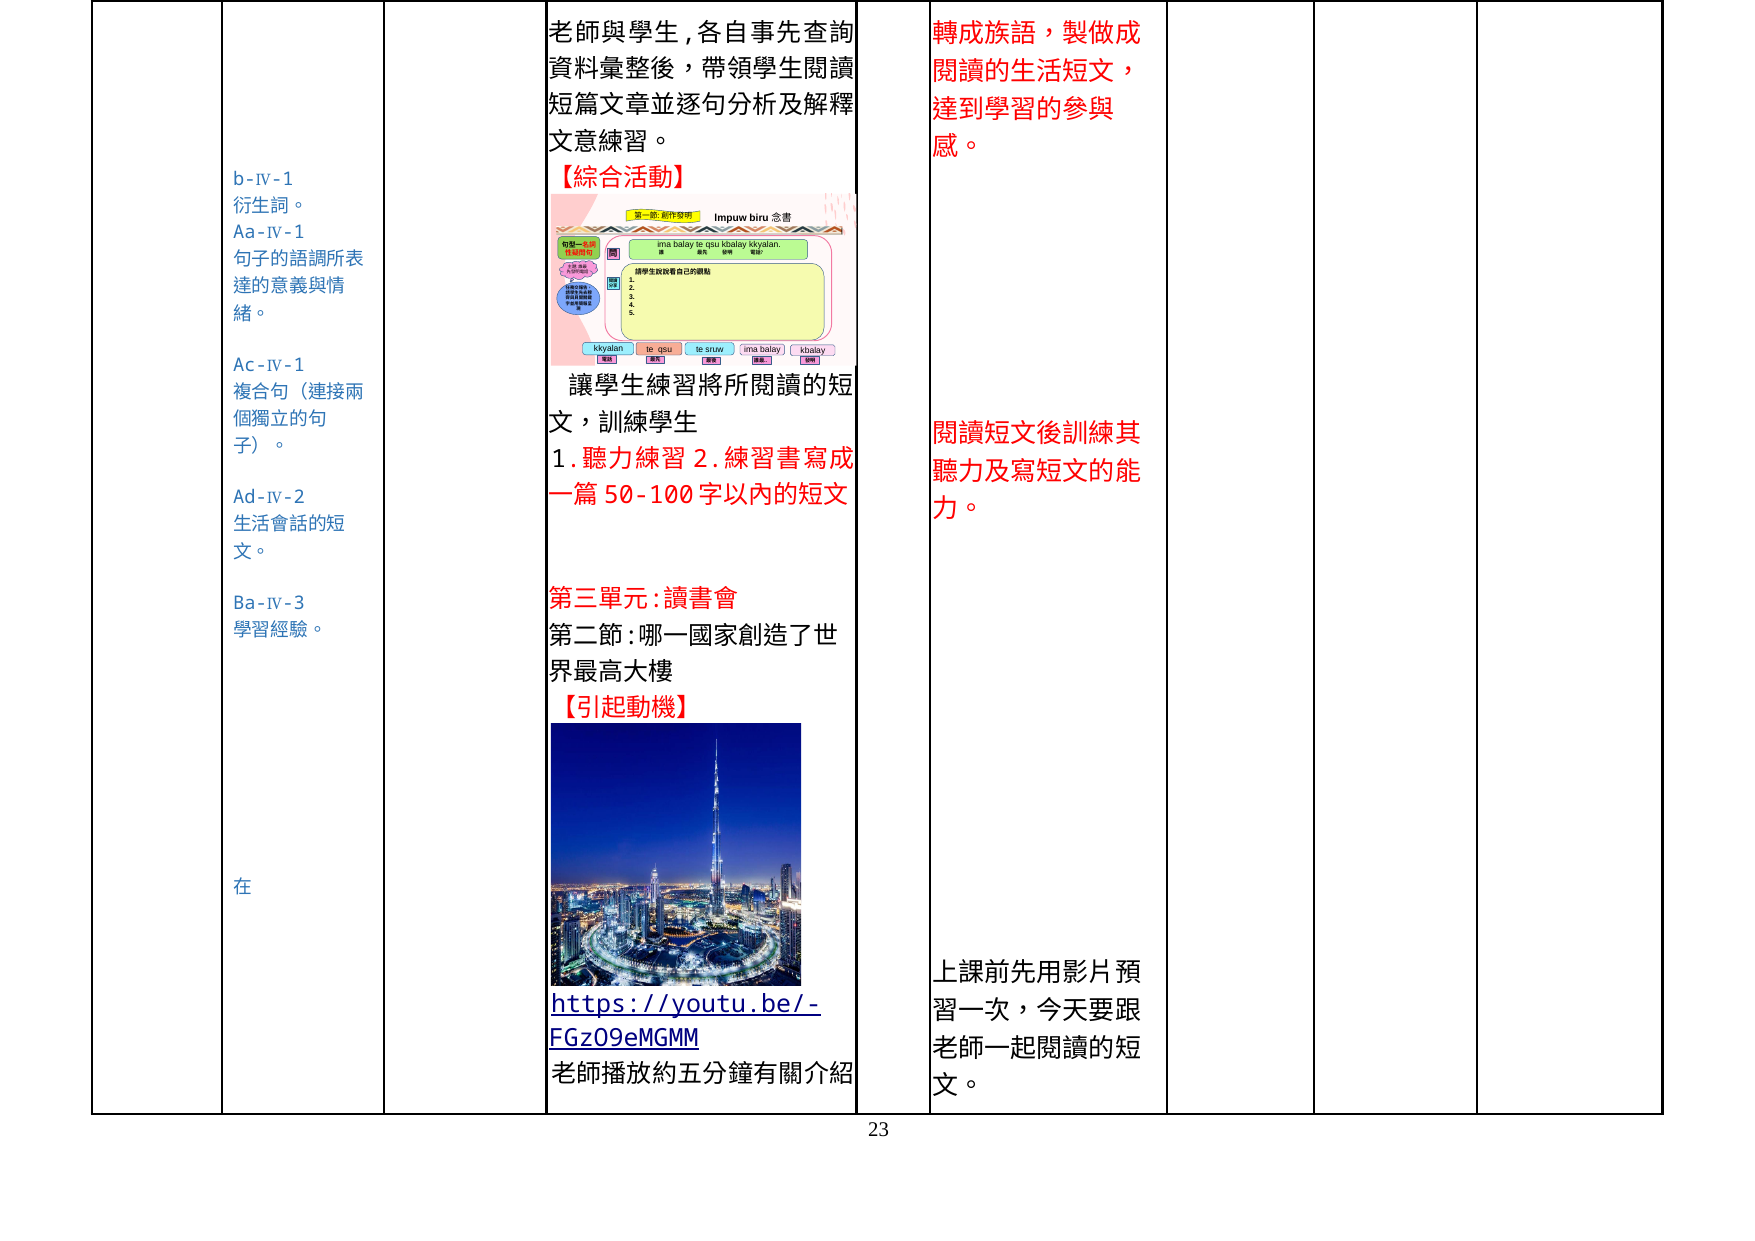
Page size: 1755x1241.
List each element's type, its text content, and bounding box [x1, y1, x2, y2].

table_cell [385, 2, 545, 1113]
table_cell [93, 2, 221, 1113]
table_cell [1315, 2, 1476, 1113]
table_cell 第一單元: 泰雅族 語言學習與體驗族群語言文化 第八階第一課: baq saku kmayal ke’ Tayal 我會講泰雅族語 第一節:輕鬆學族語經驗 【引起動機】 影片欣賞: https://youtu.be/Of4EQvQAdlk 請學生說說看你要如何輕鬆學族語呢? 透過影片，學生可以觀察與記錄，還有什麼方法或活動可以快樂學族語，請學生分享。 【發展活動】 ￭衍生詞變化練習 kmayal/mqbaq 老師將句型兩個動詞單字顯示於電腦簡報裡，向學生說明衍生詞變化詞根與前綴現在式，並舉簡單的例子讓學生理解，了解其語意。 ￭課文單字認讀練習 baq/kmayal/mqbaq/na’… 經過數次認讀後，學生聆聽老師說出的中文單字，請學生在顯示Jambord裡，上傳 族語答案。 ￭句型與語詞替換練習: 1.老師從Jambord裡顯示課文現在式句型，解釋其句子意思，最後做語詞替換做練習，也將課文詞性說明讓學生了解。 2.現在式句型前面用cyux/nyux …+(動詞+m) 例如:kayl kmayal 【綜合活動】 活動一 寫出單詞詞性與衍生詞族語 活動二 看中文句子，說出族語句子 活動三 練習造句 看族語單詞，寫出族語句子 第一單元:我是泰雅族 第一課: baq saku kmayal ke’ Tayal 我會講泰雅族語 第二節: 文化課 認識泰雅族語言三大系統 【引起動機】 認識泰雅七大區域解說泰雅遷移路徑。 語言的支系由南投縣仁愛鄉的祖籍地起，分為三大語系，做平面解說。 【發展活動】 老師解說七大地區說三大語系的部落有哪些?並聽語系的語言音檔做對照來區分。 【綜合活動】 最後將解說後的每個區域圖，製做表格做系統化認識泰雅語系的地方語言。 第一課: baq saku kmayal ke’ Tayal 我會講泰雅族語 第一單元:泰雅族 第三節:如何學習語言? 【引起動機】 老師發給學生蜘蛛圖與便條紙，讓他們依據其經驗與想法，寫下學習語言的地點、人、事、物、活動、方法，最後請他們上報告，老師將其地點方法活動寫於黑板上，在句型語詞替換時，他們可以上台操作做互動。 【發展活動】 ￭衍生詞變化練習 例子: pinqbaqan pinqbaqan maku pqwasan biru. 老師將課文句子中的單字 pinqbaqan(學習)單字顯示於簡報或黑板裡，向學生說明衍生詞變化詞根與環綴的過去完成式，並舉簡單的例子讓學生理解，了解其意思 。 ￭課文單字認讀練習 Tayal/ Bunun/ Amis Paiwan pinqbaqan musa saku mtzyuwaw musa saku mzwiy magal hinngya’an 經過數次認讀後，學生聆聽老師說出的中文單字，請學生在顯示Jambord裡，上傳 族語答案。 ￭句型與語詞替換練習: 1.老師從Jambord裡顯示課文句型，解釋其句子意思，最後做語詞替換做練習，也將課文詞性說明讓學生了解。 2.造句練習 【綜合活動】 依據老師寫的中文短文， 請學生翻譯書寫成族語，最後學生再跟老師討論，書寫的內容有否要修正。 第八階第一課: baq saku kmayal ke’ Tayal 我會講泰雅族語 第一單元:泰雅族 第四節: 看司馬庫斯的小孩如何學習語言? 【引起動機】 體驗學習語言活動 ~司馬庫斯的小孩記錄片~ 說說自己觀片的心得感受。 【發展活動】 ￭衍生詞變化練習 熟悉動詞時地型與行將式的變化，老師解釋其情境並讓學生操作練習。 ￭課文單字認讀練習 經過數次認讀後，學生聆聽老師說出的中文單字，請學生在顯示Jambord裡，上傳 族語答案。 分辨動詞與名詞的單詞不同 ￭句型與語詞替換練習: 經老師講解時態與結構後，跟老師用角色扮演，最後結語片語要背起來，當作寫文章儲備資料。 【綜合活動】 1.統整以上教學內容做單詞時態變化與句型會話的對答。 2.任務宣達，下週自選泰雅族紋面、分佈、服飾、社會規範四選一做主題報告。 第八階第二課: sami hya ga Tayal 我們是泰雅族 第一單元:我是泰雅族 第一節:淺談泰雅族紋面、分佈、服飾、社會規範。 【引起動機】 https://youtu.be/CwA96KCDYQI泰雅雪霸公園森林秀 透過影片服裝秀來欣賞泰雅傳統服飾，看完後請學生分享心得並拉出穿著服裝的差異得知部落的區域。 【發展活動】 ￭主題報告 每一個學生五分鐘，依據泰雅族紋面、分佈、服飾、社會規範。擇一報告， ￭衍生詞變化練習 練習前綴動詞變化概念。 ￭課文單字認讀練習 練習復合詞的應用。 ￭句型與語詞替換練習: 主要做角色扮演與練習對話 【綜合活動】 參考文化篇第一篇，泰雅祖籍地做學生閱讀生活短文練習，遇生詞引導其查閱泰雅線上詞典。 第八階第二課: sami hya ga Tayal 我們是泰雅族 第一單元:我是泰雅族 第二節: 認識16族群服飾、族名 歌謠、樂器 【引起動機】 聽一曲泰雅祖訓吟唱歌謠 https://youtu.be/HBd7HOV-VHY 學生聽完後，跟學生介紹歌詞內容。 【發展活動】 ￭衍生詞變化練習 練習靜態動詞的後綴變化 ￭課文單字認讀練習 認識並能書寫各族族名。 ￭句型與語詞替換練習: 依據任務主題做五分鐘報告 【綜合活動】 活動一辯認族群服飾與族別做配對。 活動二:老師用wordwal命題，學生依劇顯示題目回答。 第八階第二課: sami hya ga Tayal 我們是泰雅族 第一單元:我是泰雅族 第三節: 泰雅族群各縣市的名稱 【引起動機】 泰雅七大區域分佈圖，順便提及學生的部落縣市，引起共鳴來討論其他泰雅聚落。 【發展活動】 ￭主題報告 每人報告五分鐘，泰雅七大大區域，簡單介紹地區部落產業旅遊勝地配合分布圖來做簡報。 ￭課文單字認讀練習 認讀族別名稱並能書寫。 ￭句型與語詞替換練習: 老師指族群分佈圖的其一族群，學生回答否定或肯定句型。 【綜合活動】 請學生書寫泰雅縣市的族名。 第八階第二課: sami hya ga Tayal 我們是泰雅族 第一單元:我是泰雅族 第四節:方向 【引起動機】 泰雅族居住在海拔2000公尺以下，屬雪山山脈的地理位置。 【發展活動】 ￭課文單字認讀練習 學習北部、南部…等方向族語單詞。 ￭句型與語詞替換練習: 讓學生學會指南方向的單詞後，就可以應用於對話句型裡，亦可換其他族群居住的 方向做方向單詞的替換。 【綜合活動】 1.以族群居住的方向，請學生用族語回答所學的方向句型。 2.下週任務，找一篇泰雅族的故事分享。 第八階第三課 pinqzyu ke’ kinhmgan 說故事 第二單元:傳說故事 第一節:主題:讀書會 【引起動機】 放置一張傳統故事影片，使學生來提問老師，再說明故事內容。 【發展活動】 ￭衍生詞變化練習 說、聽、做、會時態舉例說明，並讓學生實做練習。 ￭課文單字認讀練習 老師說明後，經過理解再運用在句型裡。 ￭句型與語詞替換練習: 跟學生對話練習，或同學與同學之間對話。 【綜合活動】 老師用中文寫課文句子，請 學生將課文句型默寫一遍。 第八階第三課 pinqzyu ke’ kinhmgan 說故事 第二單元:傳說故事 第二節:我會說故事 【引起動機】 請學生閱讀一篇短文傳記， 於課堂上分享閱讀感想，讓學生也學習說故事。 【發展活動】 ￭衍生詞變化練習 t’aring詞彙時態實例講解。 ￭課文單字認讀練習 講解單詞詞性與意思，講解放置句子中適當的位置。 ￭句型與語詞替換練習:練習復合句句型，讓學生將詞性功能詞彙放在正確的位置。 【綜合活動】 請學生造句練習 :mha nanu、yan nqu、minkahul inu. 第八階第三課 pinqzyu ke’ kinhmgan 說故事 第二單元:傳說故事 第三節:正面情緒的影響力 【引起動機】 老師放置一張情緒的表情圖片，請學生說說看，圖中的情緒會影響人際關係哪些層面? 【發展活動】 ￭衍生詞變化練習 練習「哭｣的單詞時態變化，老師說情境時態，讓學生找正確的動詞。 ￭課文單字認讀練習 先讓學生認讀老師再透過Jambord裡，做圖片與族語對配，做互動。 ￭句型與語詞替換練習: 1.同學練習表達情緒語調 2.學習課文的句型與詞彙 3.句型情緒思維動詞詞彙做替換練習。 【綜合活動】 請學到kahoot完成評量。 第八階第三課 pinqzyu ke’ kinhmgan 說故事 第二單元:傳說故事 第四節:吟唱歌謠說歷史 【引起動機】 https://www.youtube.com/watch?v=rCB05CxFV8Y 透過觀賞耆老吟唱歌詞，可道出許多泰雅的故事。用舌頭說過去歷史的泰雅人。 【發展活動】 ￭衍生詞變化練習 學習講、一起、聲音單詞的時態，舉例並製造情境，來讓學聲感受。最後老師提問學回答。 ￭課文單字認讀練習 讓學生知道周邊焦點s­­-的用法與在句子的功能。 助動詞aki (應該或讓)如何在句子裡應用。 ￭句型與語詞替換練習: 學習周邊焦點的直述句，老師解釋並讓學生了解 老師與學生互動練習。 【綜合活動】 讓學生朗讀及背誦課文，了解語意並練習語調，表情 。 第八階第四課 lmpuw biru 念書 第三單元:讀書會 第一節: 創造力 【引起動機】 老師放一張慕齊，發明電話的故事給學生聽，之後請學生發表看法。 【發展活動】 ￭衍生詞變化練習 讓學生學習qsu ki kbalay 最先及發明或製作單詞的祈使式及現在式的時態，舉例並製造情境，來讓學聲感受。最後老師提問學回答。 ￭課文單字認讀練習 讓學生知道祈使式及現在式的單詞用法與在句子的功能。 te qsu ki te suruw在前與在後在句子造句裡如何應用。 ￭句型與語詞替換練習: 1.練習名詞性疑問句 2.依據課文所問的問題，老師與學生,各自事先查詢資料彙整後，帶領學生閱讀短篇文章並逐句分析及解釋文意練習。 【綜合活動】 讓學生練習將所閱讀的短文，訓練學生 1.聽力練習2.練習書寫成一篇50-100字以內的短文 第三單元:讀書會 第二節:哪一國家創造了世界最高大樓 【引起動機】 https://youtu.be/-FGzO9eMGMM 老師播放約五分鐘有關介紹哈里發塔的影片，之後請學生自由發表看法。 【發展活動】 ￭衍生詞變化練習 讓學生學習wagiq高的單詞的祈使式的時態，舉例並製造情境，來讓學聲感受。最後老師提問學回答。 ￭課文單字認讀練習 讓學生知道wagiq祈使式及現在式的單詞用法與 在句子造句裡如何應用。 ￭句型與語詞替換練習: 依據課文所問的問題，老師與學生,各自事先查詢資料彙整後，帶領學生閱讀短篇文章並逐句分析及解釋文意練習。 【綜合活動】 讓學生練習將所閱讀的短文，老師讓其1.聽力練習2.練習書寫成一篇50-100字以內的短文 第八階第四課 lmpuw biru 念書 第三單元:讀書會 第三節: 魚鰓的任務 【引起動機】 https://www.youtube.com/watch?v=tObbAiPhG8Q 請學生先觀賞此影片，之後問她們有無其他動植物有不同的呼吸方式嗎?說說看 【發展活動】 ￭衍生詞變化練習 讓學生學習s’suna呼吸的單詞的祈使式及後綴的時態，舉例並製造情境，來讓學聲感受。最後老師提問學回答。 ￭課文單字認讀練習 讓學生知道s’suna呼吸祈使式及現在式的單詞用法與其他單詞在句子造句裡如何應用。 ￭句型與語詞替換練習: 1.練習名詞性疑問句nanu, 2.依據課文所問的問題，老師與學生,各自事先查詢資料彙整後，帶領學生閱讀短篇文章並逐句分析及解釋文意練習。 【綜合活動】 讓學生練習將所閱讀的短文，老師讓其 1.聽力練習 2.練習書寫成一篇50-100字以內的短文 第八階第四課 lmpuw biru 念書 第三單元:讀書會 第四節: 地裡家博士告訴你打雷的事? 【引起動機】 https://www.youtube.com/watch?v=E702g-tda0U -打雷影片 請學生先觀賞小小地理博士影片，之後請他們說說看及自由表達看發。 【發展活動】 ￭衍生詞變化練習 讓學生學習msbisuw打雷的單詞的現在式及後綴的時態，舉例並製造情境，來讓學聲感受。最後老師提問學回答。 ￭課文單字認讀練習 讓學生知道現在式msbisuw打雷的單詞的現在式的單詞用法與其他單詞在句子造句裡如何應用。 ￭句型與語詞替換練習: 練習動詞性疑問句swa 怎麼了, 2.依據課文所問的問題，老師與學生,各自事先查詢資料彙整後，帶領學生閱讀短篇文章並逐句分析及解釋文意練習。 【綜合活動】 讓學生練習將所閱讀的短文，使用在看圖表達族語裡 1.看圖表達族語練習 2.再轉換成書寫一篇50-100字以內的短文。 第八階第四課 lmpuw biru 念書 第三單元:讀書會 第五節:讀書會心得分享 【引起動機】 【發展活動】 ￭衍生詞變化練習 讓學生學生uluw、syuk、qnzyat、lpuw、twang尋找/回答/認真/讀/增加的單詞的前綴及後綴的時態，舉例並製造情境，來讓學聲感受。最後老師提問學回答。 ￭課文單字認讀練習 讓學生知道uluw、syuk、qnzyat、lpuw、twang尋找/回答/認真/讀/增加的單詞的現在式、處所焦點、過去分詞、環綴過去完成式的單詞用法與其他單詞在句子造句裡如何應用。 ￭句型與語詞替換練習: 練習動詞性疑問句musa ’lwan inu 在哪裡可尋找到….. 依據課文所問的問題，老師與學生,各自事先查詢資料彙整後，帶領學生閱讀短篇文章並逐句分析及解釋文意練習。 【綜合活動】 讓學生 單詞空格內填入族語。 句型看中文寫族語。 第八階第五課ksyuw biru 借書 第三單元:讀書會 第一節:我愛看書 【引起動機】 https://www.youtube.com/watch?v=I-XrwFujEs4 一起去圖書館讀書吧~ 請學生分享去圖書館借書的經驗，自由分享。 【發展活動】 ￭衍生詞變化練習 讓學生學生練習linnpuw/ ninnbuw/ ginnluw讀過/喝過/搭乘過的過去分詞單詞的前綴及後綴的時態，舉例並製造情境，來讓學聲感受。最後老師提問學回答。 ￭課文單字認讀練習 讓學生知道 linnpuw/ ninnbuw/ ginnluw/qwaw/ trakis/helaw kisya/ 讀過/喝過/搭乘過/小米酒/高鐵等 單詞的過去分詞的單詞用法與其他單詞在句子造句裡如何應用。 ￭句型與語詞替換練習: 練習過去分詞情境式句型，並做單詞替換。 2.讓學生了解其句型內容語意，使其能做替換單詞來應用。 【綜合活動】 讓學生 1.從此句型中看族語翻譯中文語。 2.聽老師說中文寫下族語。 第八階第五課第五課ksyuw biru 借書 第三單元:讀書會 第二節: 喜歡圖書館閱讀環境 【引起動機】 https://www.youtube.com/watch?v=_JYEv-w28SQ 盤點世界9座最美大學圖書館 你喜歡圖書館閱讀環境嗎?你喜歡在哪裡閱讀呢?自由讓學生表達。 【發展活動】 ￭衍生詞變化練習 讓學生學生練習ksyugay/ungat/anay/misu/sksyuw/sbaziy借/沒有/讓我/為你/幫你借/幫你買的單詞的前綴及後綴的時態，舉例並製造情境，來讓學生感受。最後老師提問學回答。 ￭課文單字認讀練習 讓學生知道ksyugay/ungat/anay/misu/sksyuw/sbaziy借/沒有/讓我/為你/幫你借/幫你買的單詞的規勸式的單詞用法 -ay與其他單詞在句子造句裡如何應用。 ￭句型與語詞替換練習: 練習肯定祈使句的規勸式情境句型用法 -ay與其他單詞在句子造句裡如何應用。 【綜合活動】 老師在kahoot出題 1.做單詞過去分詞的辨認 2.練習辨認肯定祈使句的規勸式情境句型用法 -ay 第八階第五課 第三節:請託別人幫忙時的態度該如何? 【引起動機】 可以問問同學，良好的態度會不會帶來好印象及好的人際關係呢?任何事情都一樣，包括跟別人借什麼東西。 【發展活動】 ￭衍生詞變化練習 讓學生練習ksyugan/pglgan/p’byan/ bqan/klan/qzitan借/搭/睡/給/告訴/回電的單詞後綴的時態，舉例並製造情境，來讓學聲感受。最後老師提問學回答。 ￭課文單字認讀練習 讓學生知道ksyugan/pglgan/p’byan/ bqan/klan/qzitan借/搭/睡/給/告訴/回電的單詞的處所焦點(時地型情境式-an) 單詞用法與其他單詞在句子造句裡如何應用。 ￭句型與語詞替換練習: 練習處所焦點(時地型情境式句型) -an 2.套用句型做單詞替換。 【綜合活動】 讓學生 1.單詞空格內填入族語。 2.句型看中文寫族語。 第八階第五課 第四節:還書 【引起動機】 【發展活動】 ￭衍生詞變化練習 讓學生練習suqun/sbzih/miq結束/還/給的單詞的前綴及後綴的時態，舉例並製造情境，來讓學聲感受。最後老師提問學回答。 ￭課文單字認讀練習 讓學生知道suqun/sbzih/miq結束/還/給的單詞用法與其他單詞在句子造句裡如何應用。 ￭句型與語詞替換練習: 練習肯定句祈使句 -ani 片語造句練習 ana ga/ mha ni 但是 如果 【綜合活動】 讓學生 單詞空格內填入族語。 句型看族語寫中文。 [548, 2, 855, 1113]
table_cell [1478, 2, 1661, 1113]
table_cell [858, 2, 929, 1113]
table_cell b-Ⅳ-1 衍生詞。 Aa-Ⅳ-1 句子的語調所表達的意義與情緒。 Ac-Ⅳ-1 複合句（連接兩個獨立的句子）。 Ad-Ⅳ-2 生活會話的短文。 Ba-Ⅳ-3 學習經驗。 在 [223, 2, 383, 1113]
table_cell 轉成族語，製做成閱讀的生活短文，達到學習的參與感。 閱讀短文後訓練其聽力及寫短文的能力。 上課前先用影片預習一次，今天要跟老師一起閱讀的短文。 [931, 2, 1166, 1113]
table_cell [1168, 2, 1313, 1113]
